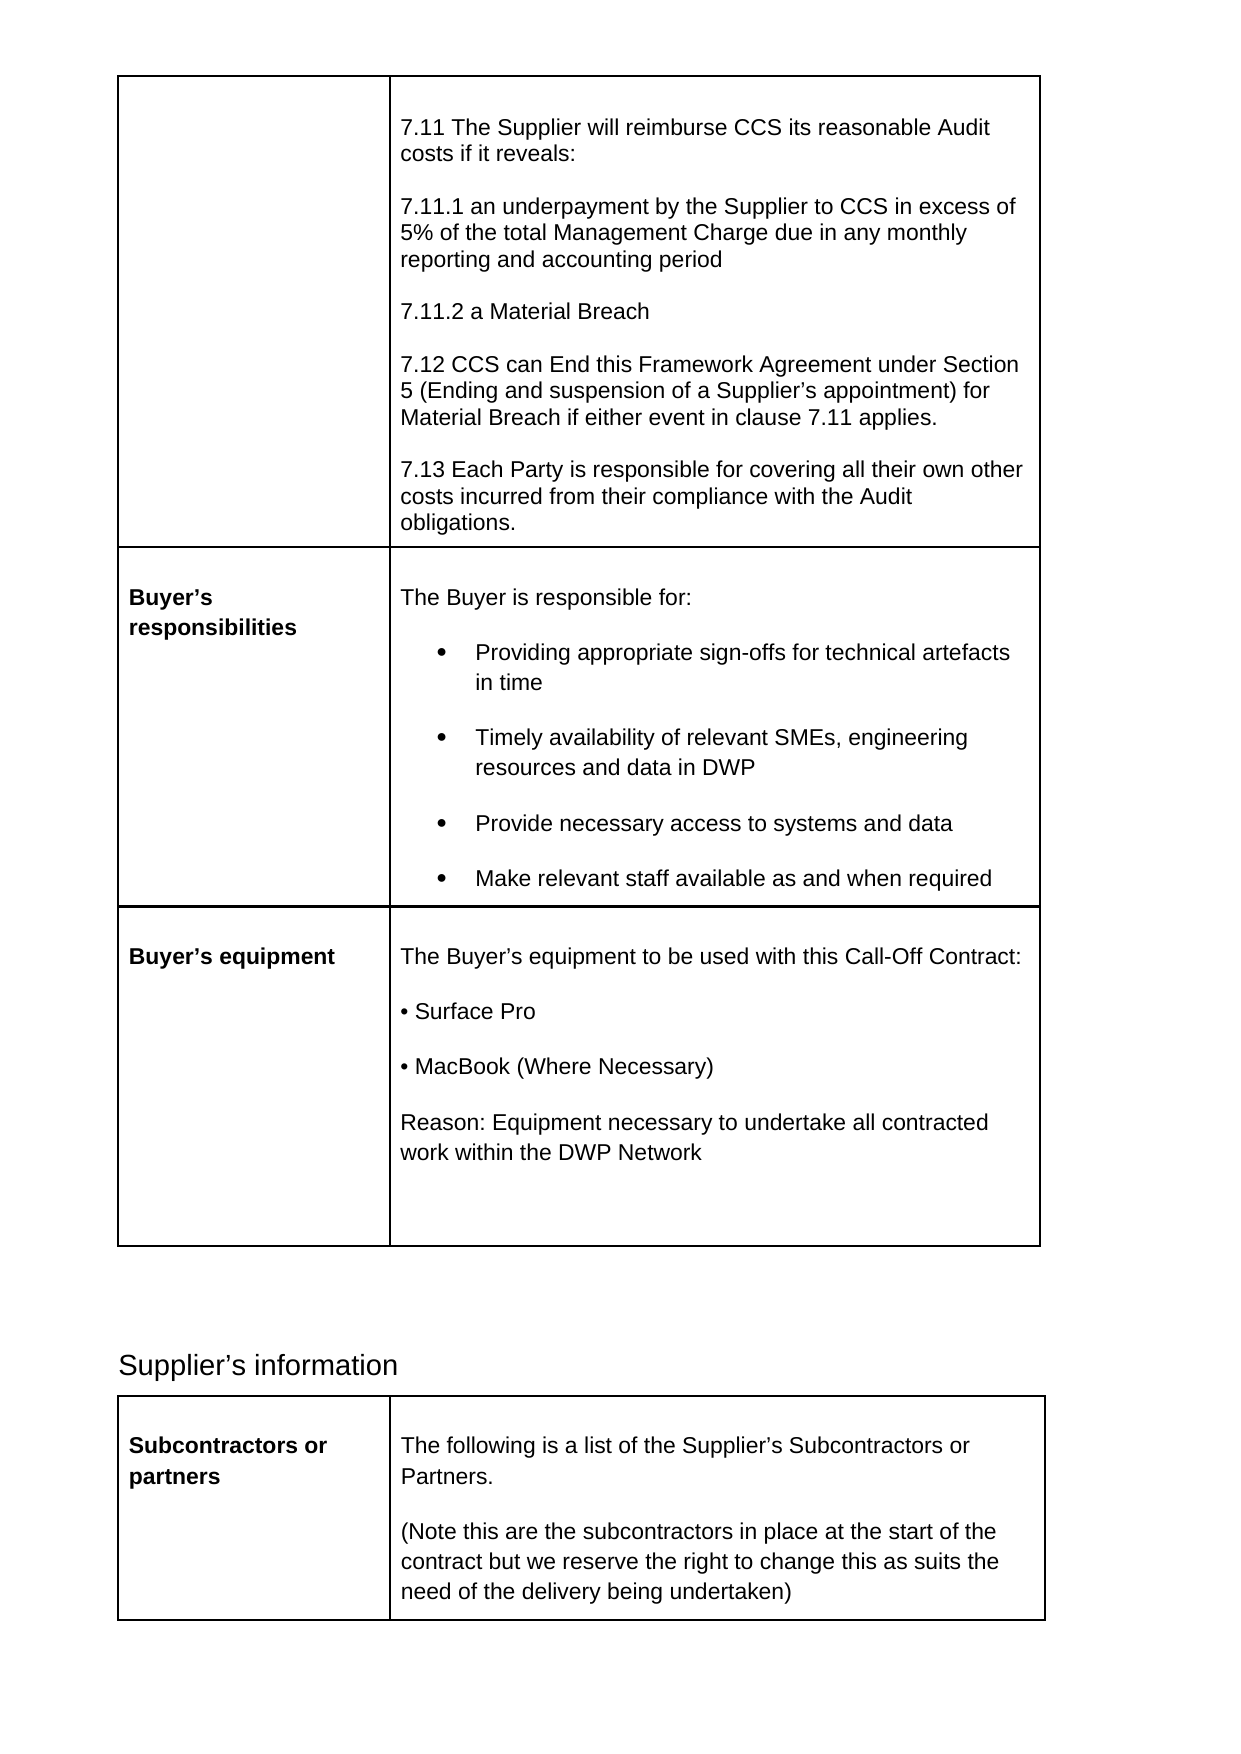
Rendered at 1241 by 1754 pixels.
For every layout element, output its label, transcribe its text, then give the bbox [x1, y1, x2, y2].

table_cell Buyer’s equipment [119, 908, 389, 1245]
table_cell [1041, 905, 1045, 1245]
table_cell 7.11 The Supplier will reimburse CCS its reasonable Audit costs if it reveals: 7.11.1 an underpayment by the Supplier to CCS in excess of 5% of the total Management Charge due in any monthly reporting and accounting period 7.11.2 a Material Breach 7.12 CCS can End this Framework Agreement under Section 5 (Ending and suspension of a Supplier’s appointment) for Material Breach if either event in clause 7.11 applies. 7.13 Each Party is responsible for covering all their own other costs incurred from their compliance with the Audit obligations. [391, 77, 1039, 546]
table_cell [1041, 546, 1045, 905]
subtitle Supplier’s information [118, 1348, 1122, 1382]
table_header Subcontractors or partners [119, 1397, 389, 1619]
table_cell The Buyer is responsible for: Providing appropriate sign-offs for technical artefacts in time Timely availability of relevant SMEs, engineering resources and data in DWP Provide necessary access to systems and data Make relevant staff available as and when required [391, 548, 1039, 905]
table_cell The Buyer’s equipment to be used with this Call-Off Contract: • Surface Pro • MacBook (Where Necessary) Reason: Equipment necessary to undertake all contracted work within the DWP Network [391, 908, 1039, 1245]
table_cell Buyer’s responsibilities [119, 548, 389, 905]
table_cell [119, 77, 389, 546]
table_header The following is a list of the Supplier’s Subcontractors or Partners. (Note this are the subcontractors in place at the start of the contract but we reserve the right to change this as suits the need of the delivery being undertaken) [391, 1397, 1044, 1619]
table_cell [1041, 75, 1045, 546]
